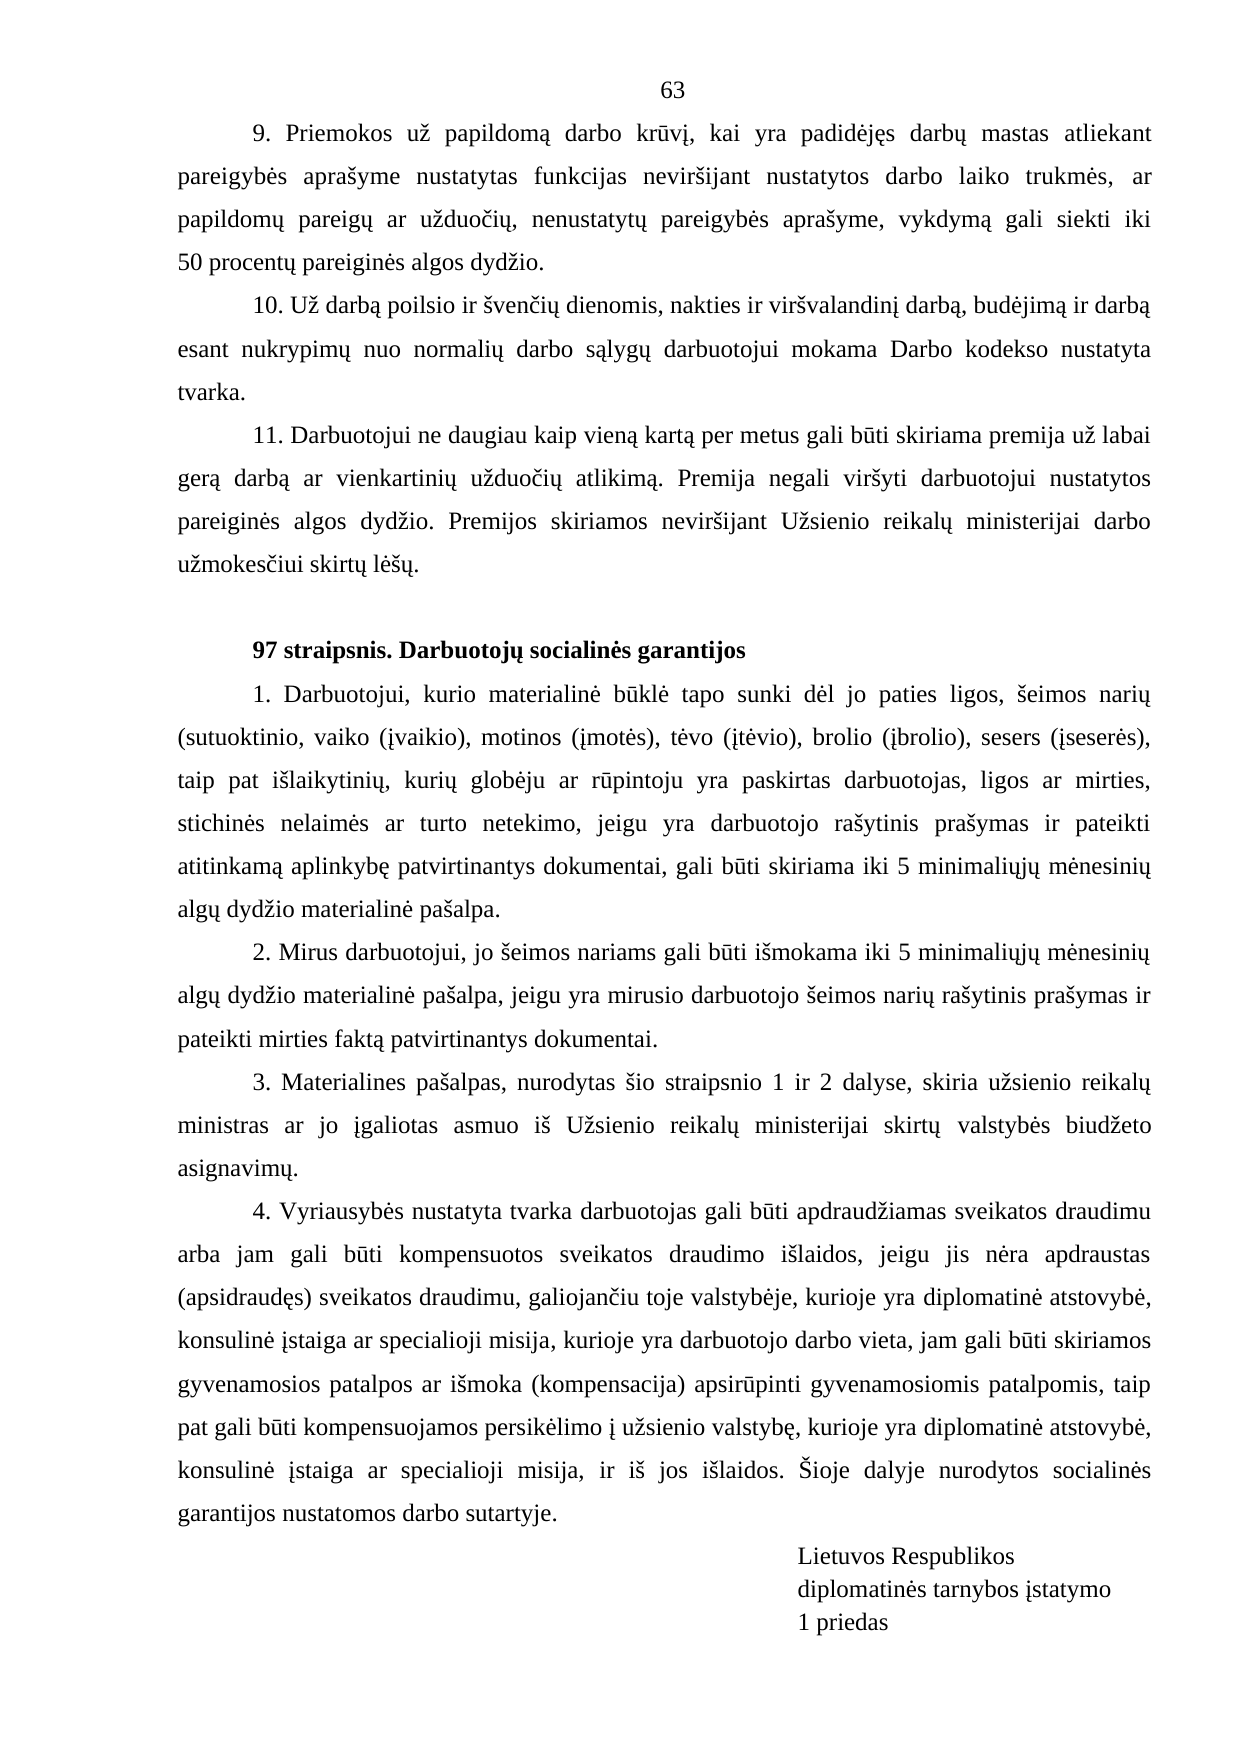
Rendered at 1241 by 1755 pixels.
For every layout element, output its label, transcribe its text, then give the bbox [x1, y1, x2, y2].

text 9. Priemokos už papildomą darbo krūvį, kai yra padidėjęs darbų mastas atliekant pareigybės aprašyme nustatytas funkcijas neviršijant nustatytos darbo laiko trukmės, ar papildomų pareigų ar užduočių, nenustatytų pareigybės aprašyme, vykdymą gali siekti iki 50 procentų pareiginės algos dydžio. [177, 118, 1152, 276]
text Lietuvos Respublikos [797, 1541, 1152, 1570]
text 97 straipsnis. Darbuotojų socialinės garantijos [177, 636, 1152, 664]
text 4. Vyriausybės nustatyta tvarka darbuotojas gali būti apdraudžiamas sveikatos draudimu arba jam gali būti kompensuotos sveikatos draudimo išlaidos, jeigu jis nėra apdraustas (apsidraudęs) sveikatos draudimu, galiojančiu toje valstybėje, kurioje yra diplomatinė atstovybė, konsulinė įstaiga ar specialioji misija, kurioje yra darbuotojo darbo vieta, jam gali būti skiriamos gyvenamosios patalpos ar išmoka (kompensacija) apsirūpinti gyvenamosiomis patalpomis, taip pat gali būti kompensuojamos persikėlimo į užsienio valstybę, kurioje yra diplomatinė atstovybė, konsulinė įstaiga ar specialioji misija, ir iš jos išlaidos. Šioje dalyje nurodytos socialinės garantijos nustatomos darbo sutartyje. [177, 1196, 1152, 1527]
text 1 priedas [797, 1607, 1152, 1636]
text 11. Darbuotojui ne daugiau kaip vieną kartą per metus gali būti skiriama premija už labai gerą darbą ar vienkartinių užduočių atlikimą. Premija negali viršyti darbuotojui nustatytos pareiginės algos dydžio. Premijos skiriamos neviršijant Užsienio reikalų ministerijai darbo užmokesčiui skirtų lėšų. [177, 420, 1152, 578]
text 2. Mirus darbuotojui, jo šeimos nariams gali būti išmokama iki 5 minimaliųjų mėnesinių algų dydžio materialinė pašalpa, jeigu yra mirusio darbuotojo šeimos narių rašytinis prašymas ir pateikti mirties faktą patvirtinantys dokumentai. [177, 937, 1152, 1052]
text 3. Materialines pašalpas, nurodytas šio straipsnio 1 ir 2 dalyse, skiria užsienio reikalų ministras ar jo įgaliotas asmuo iš Užsienio reikalų ministerijai skirtų valstybės biudžeto asignavimų. [177, 1067, 1152, 1182]
text 10. Už darbą poilsio ir švenčių dienomis, nakties ir viršvalandinį darbą, budėjimą ir darbą esant nukrypimų nuo normalių darbo sąlygų darbuotojui mokama Darbo kodekso nustatyta tvarka. [177, 291, 1152, 406]
text 1. Darbuotojui, kurio materialinė būklė tapo sunki dėl jo paties ligos, šeimos narių (sutuoktinio, vaiko (įvaikio), motinos (įmotės), tėvo (įtėvio), brolio (įbrolio), sesers (įseserės), taip pat išlaikytinių, kurių globėju ar rūpintoju yra paskirtas darbuotojas, ligos ar mirties, stichinės nelaimės ar turto netekimo, jeigu yra darbuotojo rašytinis prašymas ir pateikti atitinkamą aplinkybę patvirtinantys dokumentai, gali būti skiriama iki 5 minimaliųjų mėnesinių algų dydžio materialinė pašalpa. [177, 679, 1152, 923]
text diplomatinės tarnybos įstatymo [797, 1574, 1152, 1603]
